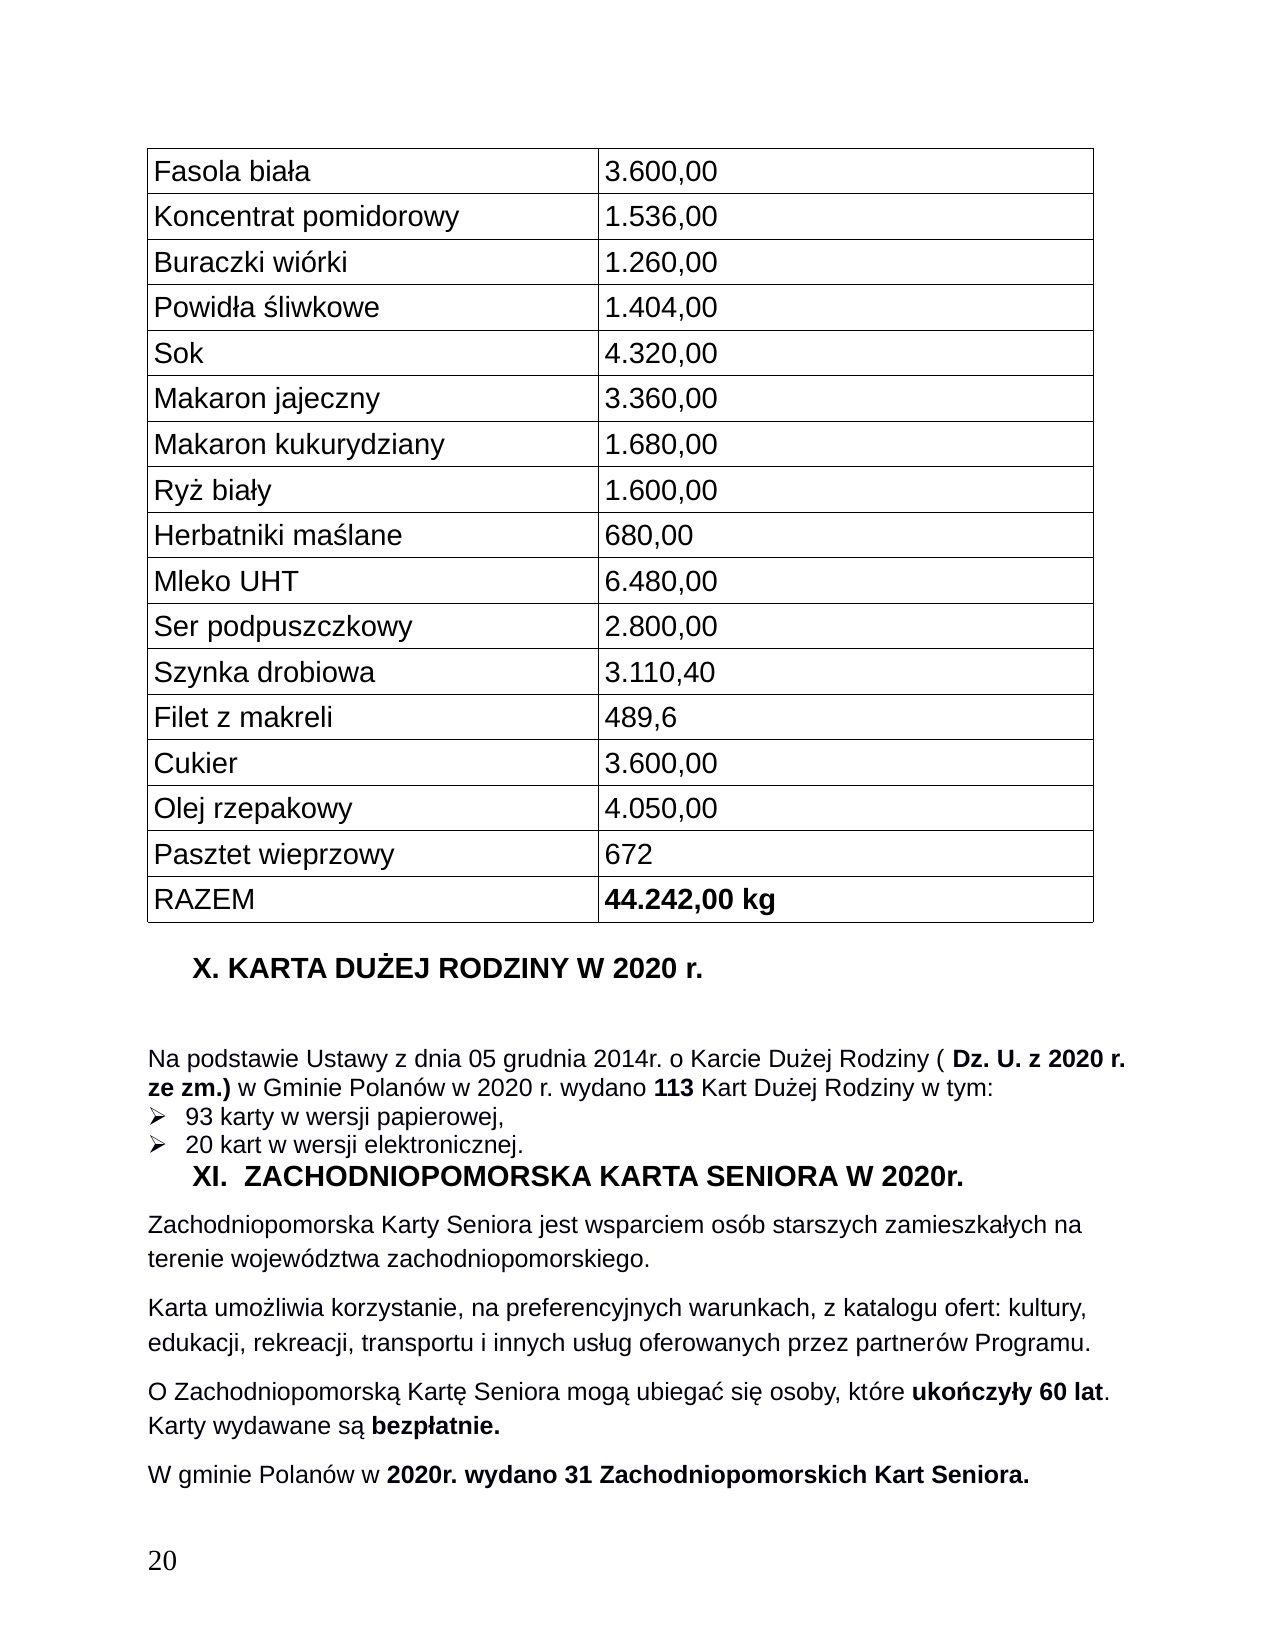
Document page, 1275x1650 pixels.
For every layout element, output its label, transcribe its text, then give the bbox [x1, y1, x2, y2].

table_cell Buraczki wiórki [148, 240, 598, 284]
table_cell 680,00 [599, 513, 1093, 557]
table_cell 1.680,00 [599, 422, 1093, 466]
text Karta umożliwia korzystanie, na preferencyjnych warunkach, z katalogu ofert: kultury, edukacji, rekreacji, transportu i innych usług oferowanych przez partnerów Programu. [148, 1293, 1127, 1356]
table_cell 1.536,00 [599, 194, 1093, 239]
table_cell Szynka drobiowa [148, 649, 598, 694]
table_cell RAZEM [148, 877, 598, 921]
table_cell 4.050,00 [599, 786, 1093, 830]
table_cell Koncentrat pomidorowy [148, 194, 598, 239]
text Zachodniopomorska Karty Seniora jest wsparciem osób starszych zamieszkałych na terenie województwa zachodniopomorskiego. [148, 1210, 1127, 1273]
list 20 kart w wersji elektronicznej. [148, 1131, 1127, 1159]
table_cell Makaron kukurydziany [148, 422, 598, 466]
table_cell Powidła śliwkowe [148, 285, 598, 330]
table_cell Cukier [148, 740, 598, 785]
text XI. ZACHODNIOPOMORSKA KARTA SENIORA W 2020r. [192, 1159, 1127, 1193]
table_cell Olej rzepakowy [148, 786, 598, 830]
table_cell Herbatniki maślane [148, 513, 598, 557]
table_cell 3.600,00 [599, 149, 1093, 193]
table_cell Mleko UHT [148, 558, 598, 603]
table_cell 489,6 [599, 695, 1093, 739]
table_cell Ser podpuszczkowy [148, 604, 598, 648]
table_cell 3.600,00 [599, 740, 1093, 785]
table_cell 44.242,00 kg [599, 877, 1093, 921]
table_cell Fasola biała [148, 149, 598, 193]
table_cell 2.800,00 [599, 604, 1093, 648]
text X. KARTA DUŻEJ RODZINY W 2020 r. [192, 951, 1127, 984]
table_cell Ryż biały [148, 467, 598, 512]
table_cell 672 [599, 831, 1093, 876]
text O Zachodniopomorską Kartę Seniora mogą ubiegać się osoby, które ukończyły 60 lat. Karty wydawane są bezpłatnie. [148, 1377, 1127, 1440]
text Na podstawie Ustawy z dnia 05 grudnia 2014r. o Karcie Dużej Rodziny ( Dz. U. z 2020 r. ze zm.) w Gminie Polanów w 2020 r. wydano 113 Kart Dużej Rodziny w tym: [148, 1044, 1127, 1102]
table_cell Pasztet wieprzowy [148, 831, 598, 876]
text W gminie Polanów w 2020r. wydano 31 Zachodniopomorskich Kart Seniora. [148, 1460, 1127, 1489]
table_cell Makaron jajeczny [148, 376, 598, 421]
table_cell 4.320,00 [599, 331, 1093, 375]
table_cell 3.110,40 [599, 649, 1093, 694]
table_cell 1.404,00 [599, 285, 1093, 330]
table_cell 1.600,00 [599, 467, 1093, 512]
table_cell 3.360,00 [599, 376, 1093, 421]
table_cell 6.480,00 [599, 558, 1093, 603]
table_cell Sok [148, 331, 598, 375]
table_cell Filet z makreli [148, 695, 598, 739]
table_cell 1.260,00 [599, 240, 1093, 284]
list 93 karty w wersji papierowej, [148, 1102, 1127, 1131]
